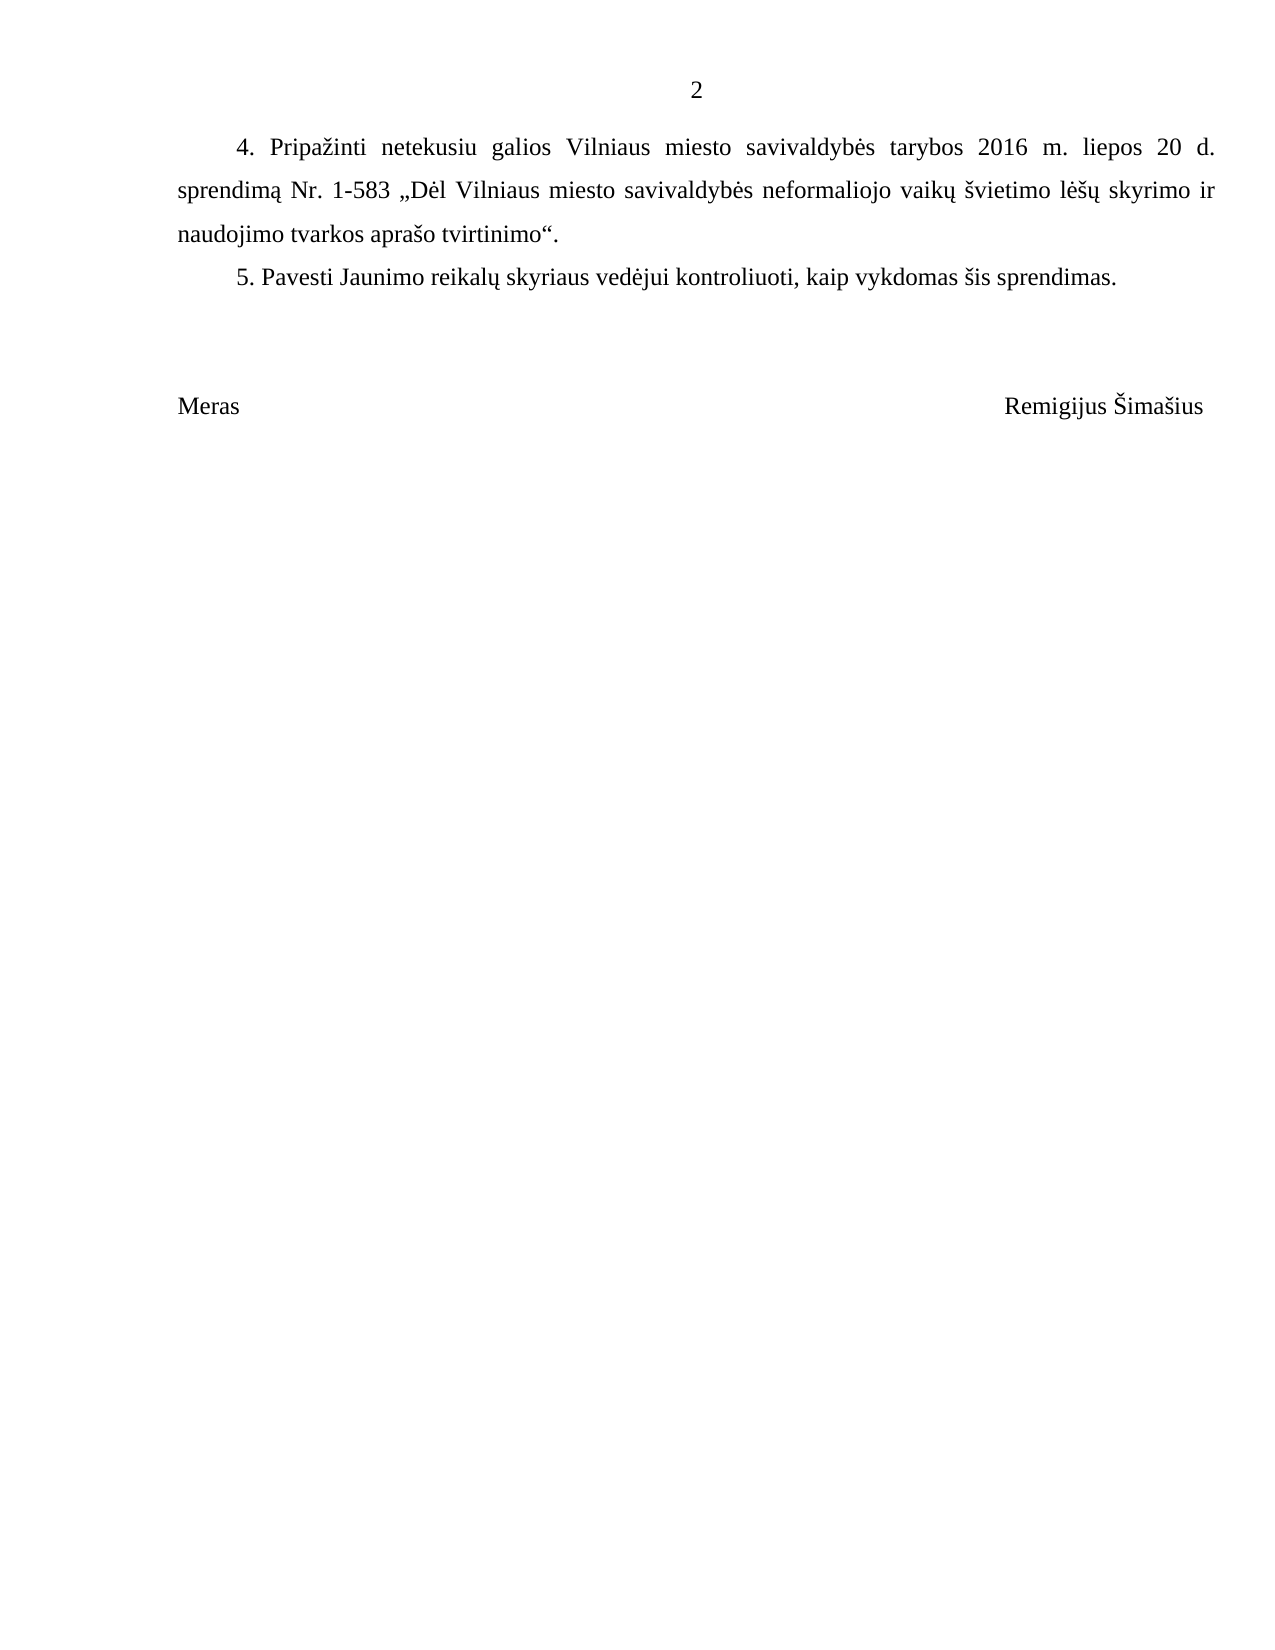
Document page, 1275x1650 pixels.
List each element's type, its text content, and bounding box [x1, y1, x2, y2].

text Meras Remigijus Šimašius [177, 391, 1216, 420]
text 5. Pavesti Jaunimo reikalų skyriaus vedėjui kontroliuoti, kaip vykdomas šis sprendimas. [177, 262, 1216, 291]
text 4. Pripažinti netekusiu galios Vilniaus miesto savivaldybės tarybos 2016 m. liepos 20 d. sprendimą Nr. 1-583 „Dėl Vilniaus miesto savivaldybės neformaliojo vaikų švietimo lėšų skyrimo ir naudojimo tvarkos aprašo tvirtinimo“. [177, 132, 1216, 247]
